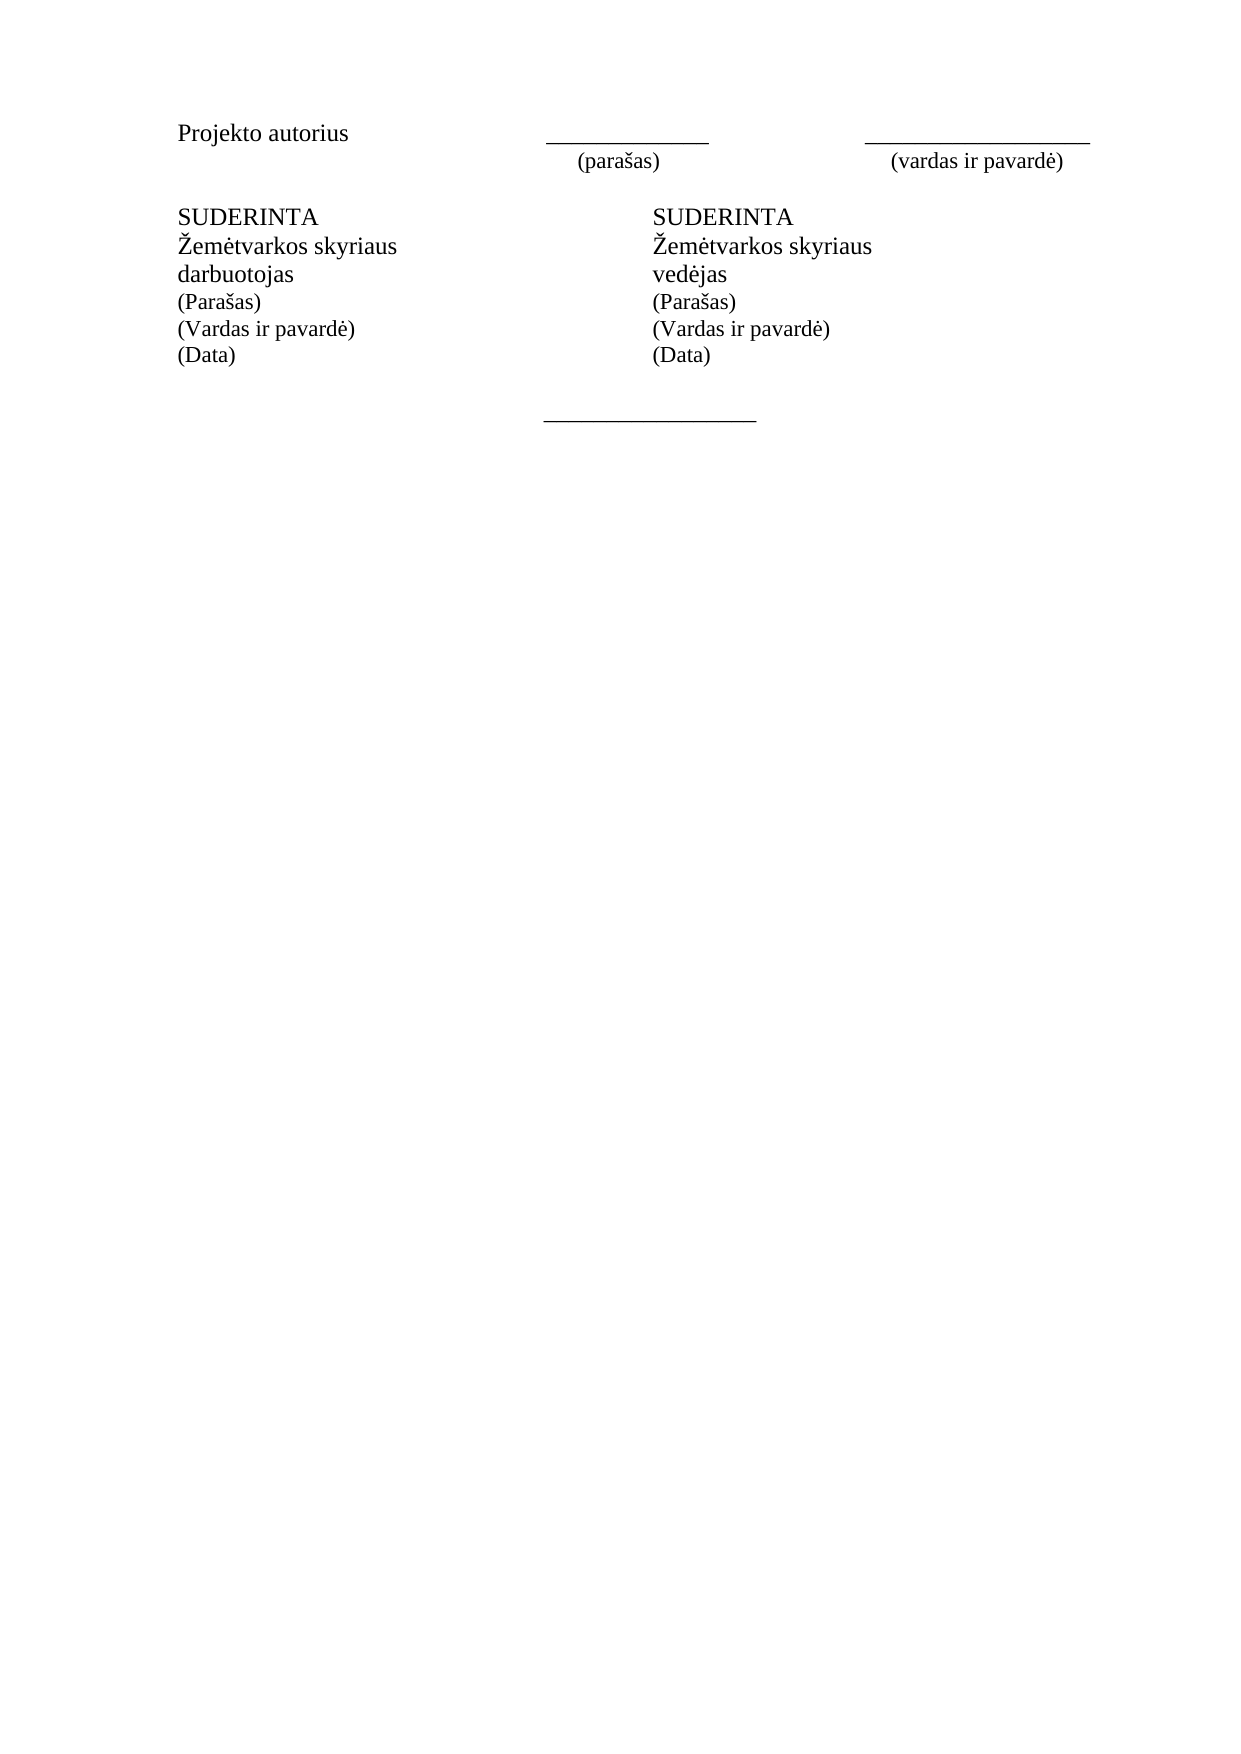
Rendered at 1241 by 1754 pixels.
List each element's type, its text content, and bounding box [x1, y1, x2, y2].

text (Data) (Data) [177, 341, 1122, 367]
text Projekto autorius _____________ __________________ [177, 118, 1122, 147]
text Žemėtvarkos skyriaus Žemėtvarkos skyriaus [177, 231, 1122, 259]
text _________________ [177, 396, 1122, 425]
text (Parašas) (Parašas) [177, 288, 1122, 314]
text SUDERINTA SUDERINTA [177, 202, 1122, 231]
text (parašas) (vardas ir pavardė) [577, 147, 1122, 173]
text darbuotojas vedėjas [177, 259, 1122, 288]
text (Vardas ir pavardė) (Vardas ir pavardė) [177, 314, 1122, 341]
